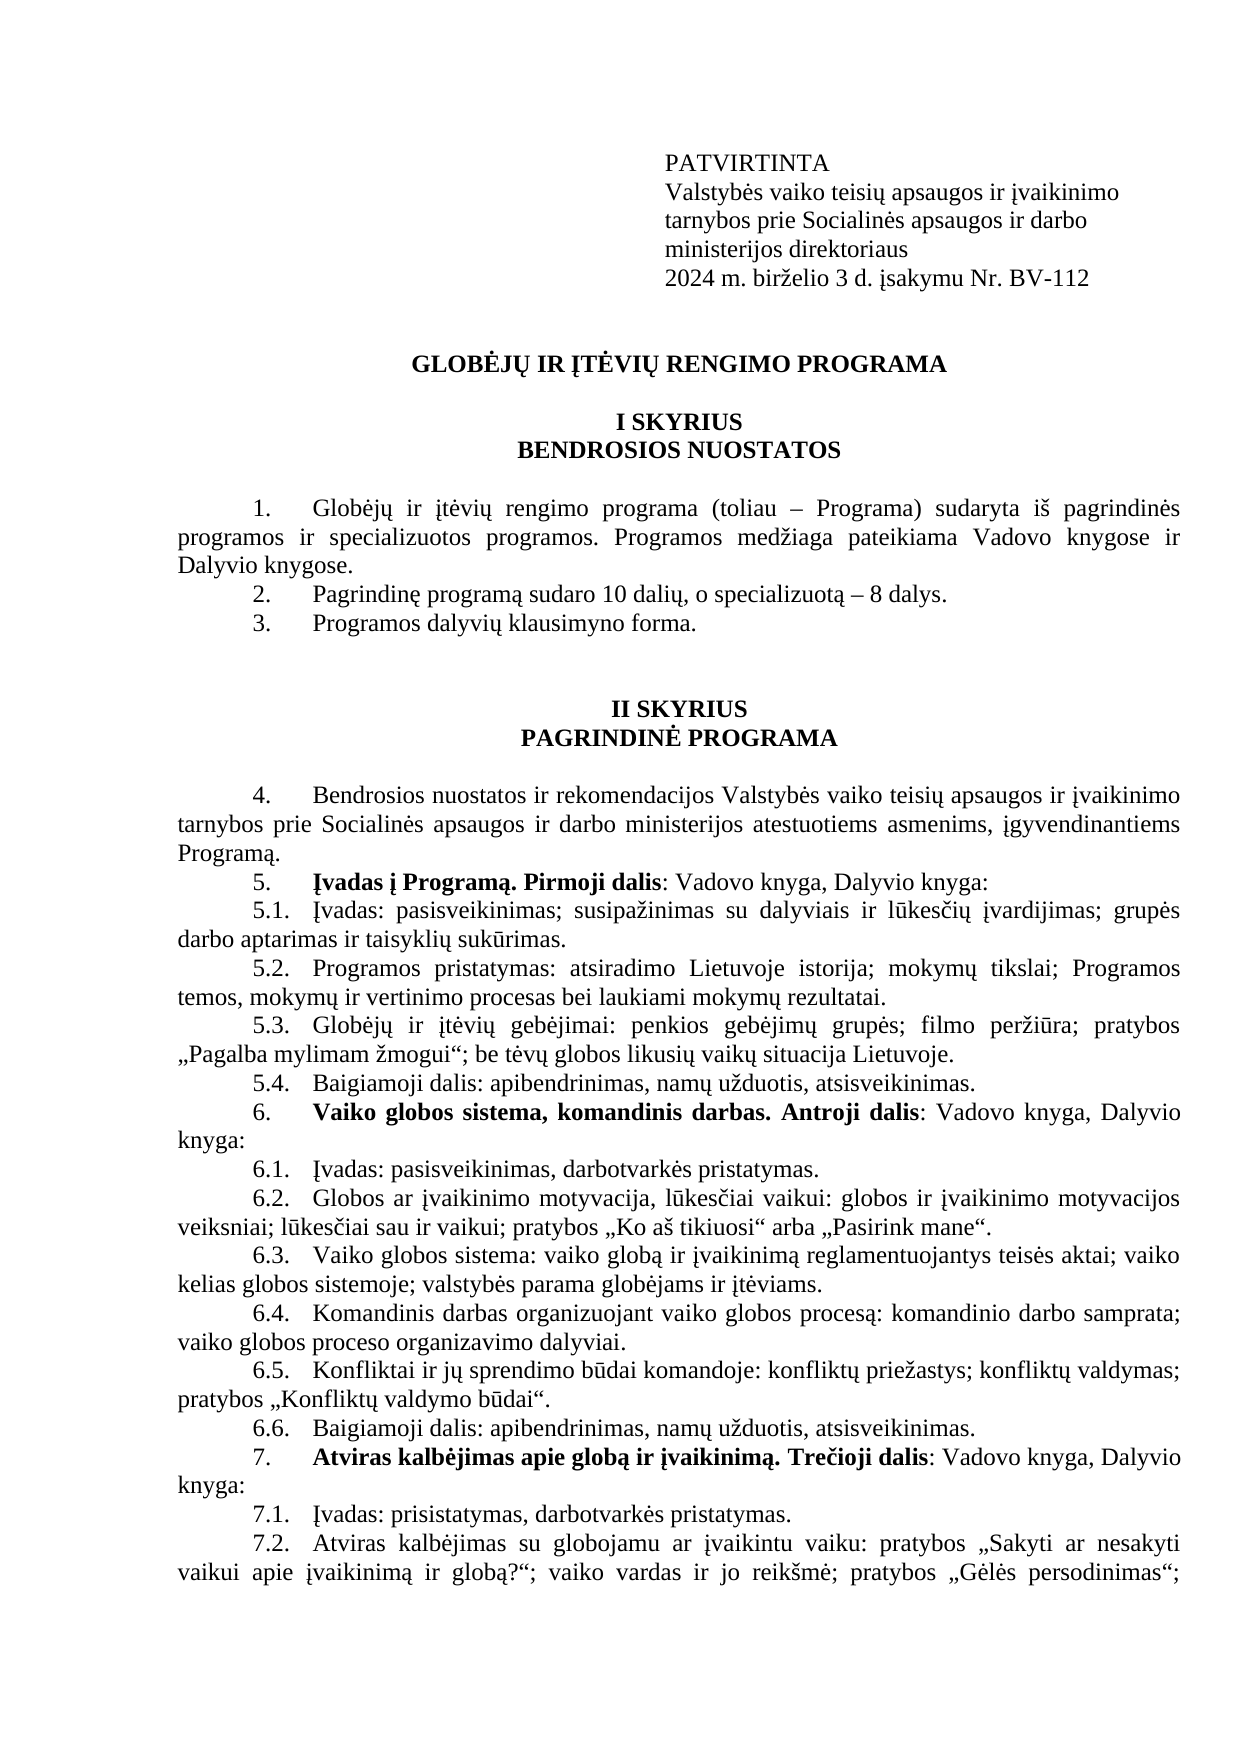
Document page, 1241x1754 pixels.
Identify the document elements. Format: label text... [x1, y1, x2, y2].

text 6. Vaiko globos sistema, komandinis darbas. Antroji dalis: Vadovo knyga, Dalyvio knyga: [177, 1097, 1181, 1154]
text 6.1. Įvadas: pasisveikinimas, darbotvarkės pristatymas. [177, 1154, 1181, 1183]
text BENDROSIOS NUOSTATOS [177, 436, 1181, 464]
text 7.1. Įvadas: prisistatymas, darbotvarkės pristatymas. [177, 1499, 1181, 1528]
text PATVIRTINTA [664, 148, 1181, 177]
text tarnybos prie Socialinės apsaugos ir darbo [664, 206, 1181, 234]
text 5.2. Programos pristatymas: atsiradimo Lietuvoje istorija; mokymų tikslai; Programos temos, mokymų ir vertinimo procesas bei laukiami mokymų rezultatai. [177, 953, 1181, 1011]
text 6.4. Komandinis darbas organizuojant vaiko globos procesą: komandinio darbo samprata; vaiko globos proceso organizavimo dalyviai. [177, 1298, 1181, 1356]
text 3. Programos dalyvių klausimyno forma. [177, 608, 1181, 637]
text 2024 m. birželio 3 d. įsakymu Nr. BV-112 [664, 263, 1181, 292]
text 5. Įvadas į Programą. Pirmoji dalis: Vadovo knyga, Dalyvio knyga: [177, 867, 1181, 896]
text 4. Bendrosios nuostatos ir rekomendacijos Valstybės vaiko teisių apsaugos ir įvaikinimo tarnybos prie Socialinės apsaugos ir darbo ministerijos atestuotiems asmenims, įgyvendinantiems Programą. [177, 781, 1181, 867]
text GLOBĖJŲ IR ĮTĖVIŲ RENGIMO PROGRAMA [177, 349, 1181, 378]
text 6.5. Konfliktai ir jų sprendimo būdai komandoje: konfliktų priežastys; konfliktų valdymas; pratybos „Konfliktų valdymo būdai“. [177, 1356, 1181, 1413]
text 6.6. Baigiamoji dalis: apibendrinimas, namų užduotis, atsisveikinimas. [177, 1413, 1181, 1442]
text 5.4. Baigiamoji dalis: apibendrinimas, namų užduotis, atsisveikinimas. [177, 1068, 1181, 1097]
text PAGRINDINĖ PROGRAMA [177, 723, 1181, 752]
text 7. Atviras kalbėjimas apie globą ir įvaikinimą. Trečioji dalis: Vadovo knyga, Dalyvio knyga: [177, 1442, 1181, 1499]
text 7.2. Atviras kalbėjimas su globojamu ar įvaikintu vaiku: pratybos „Sakyti ar nesakyti vaikui apie įvaikinimą ir globą?“; vaiko vardas ir jo reikšmė; pratybos „Gėlės persodinimas“; [177, 1528, 1181, 1586]
text 6.3. Vaiko globos sistema: vaiko globą ir įvaikinimą reglamentuojantys teisės aktai; vaiko kelias globos sistemoje; valstybės parama globėjams ir įtėviams. [177, 1241, 1181, 1298]
text 1. Globėjų ir įtėvių rengimo programa (toliau – Programa) sudaryta iš pagrindinės programos ir specializuotos programos. Programos medžiaga pateikiama Vadovo knygose ir Dalyvio knygose. [177, 493, 1181, 579]
text ministerijos direktoriaus [664, 234, 1181, 263]
text Valstybės vaiko teisių apsaugos ir įvaikinimo [664, 177, 1181, 206]
text 6.2. Globos ar įvaikinimo motyvacija, lūkesčiai vaikui: globos ir įvaikinimo motyvacijos veiksniai; lūkesčiai sau ir vaikui; pratybos „Ko aš tikiuosi“ arba „Pasirink mane“. [177, 1183, 1181, 1241]
text I SKYRIUS [177, 407, 1181, 436]
text II SKYRIUS [177, 694, 1181, 723]
text 2. Pagrindinę programą sudaro 10 dalių, o specializuotą – 8 dalys. [177, 579, 1181, 608]
text 5.3. Globėjų ir įtėvių gebėjimai: penkios gebėjimų grupės; filmo peržiūra; pratybos „Pagalba mylimam žmogui“; be tėvų globos likusių vaikų situacija Lietuvoje. [177, 1011, 1181, 1068]
text 5.1. Įvadas: pasisveikinimas; susipažinimas su dalyviais ir lūkesčių įvardijimas; grupės darbo aptarimas ir taisyklių sukūrimas. [177, 896, 1181, 953]
